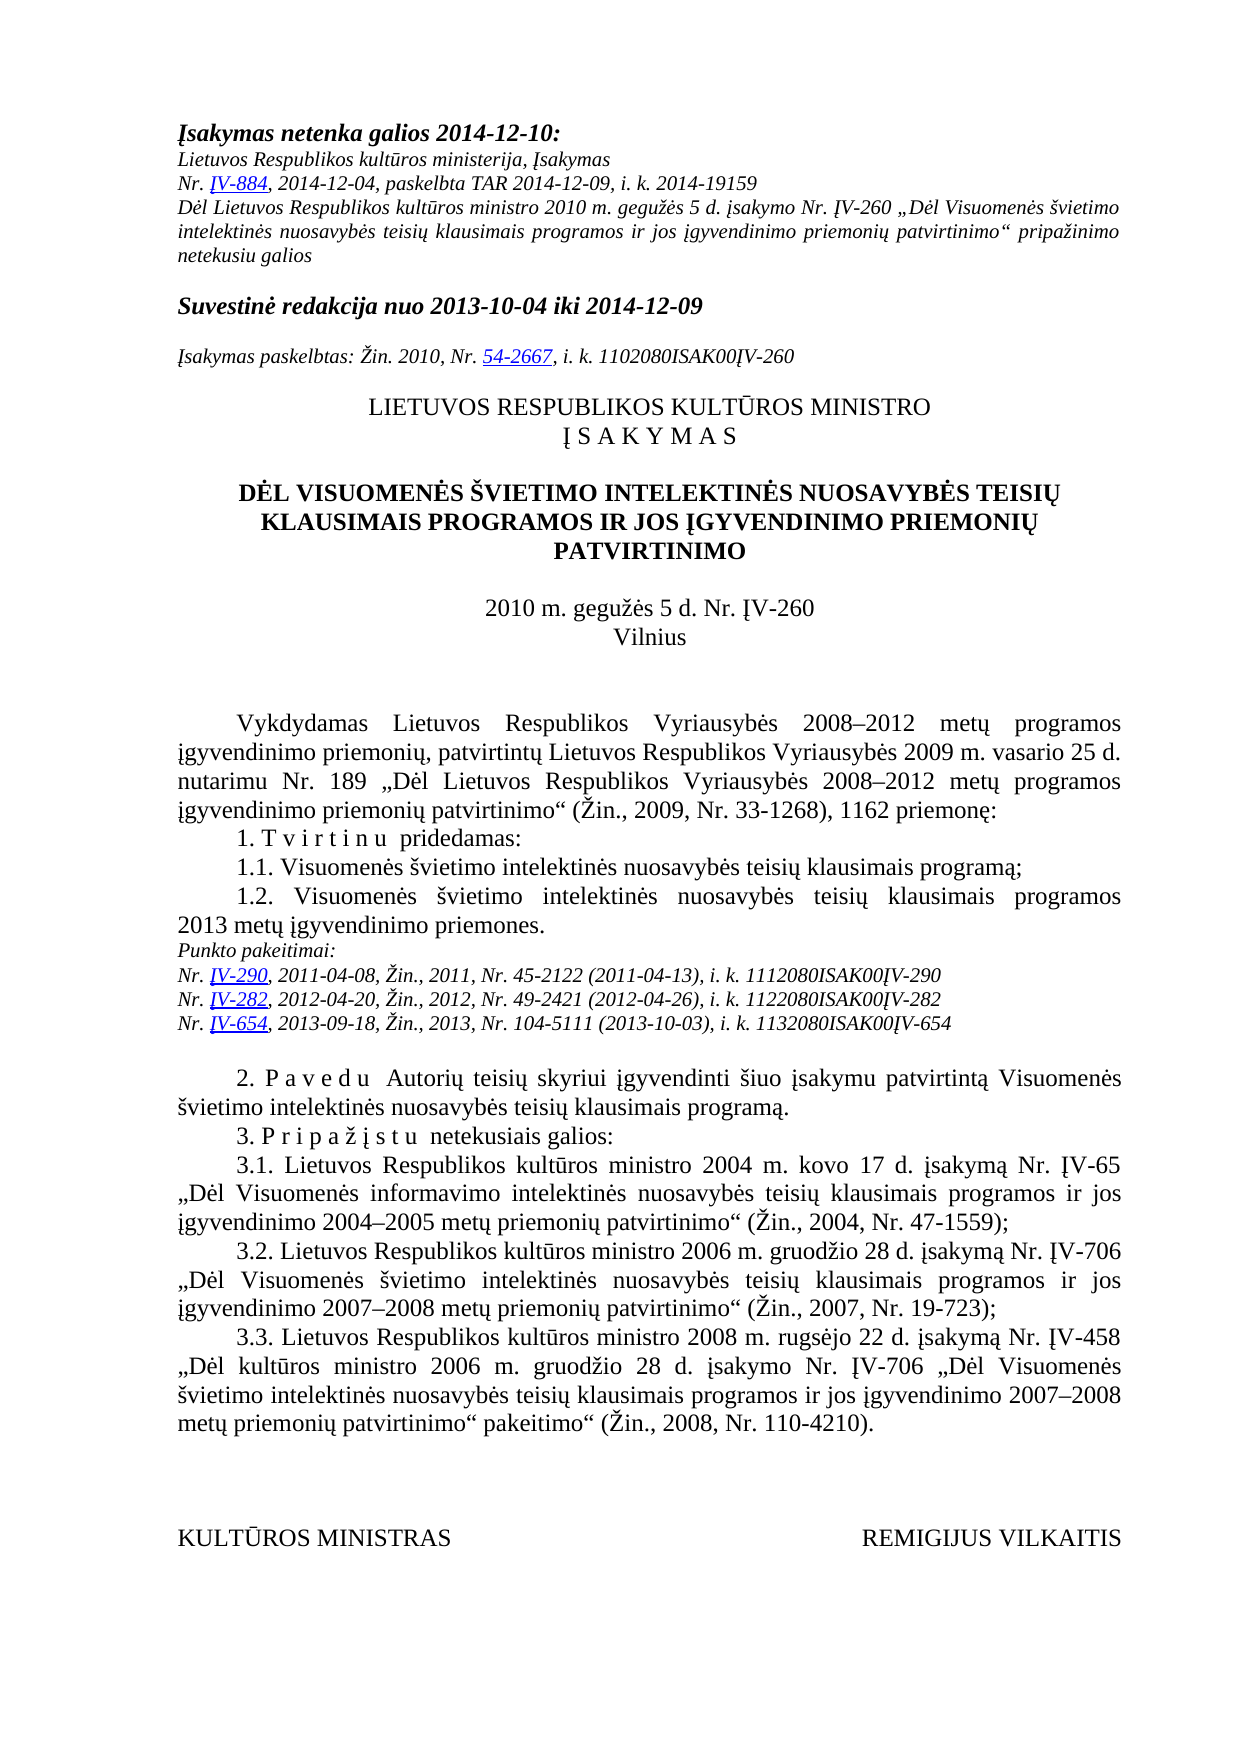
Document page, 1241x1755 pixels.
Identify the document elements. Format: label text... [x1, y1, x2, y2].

text 1. Tvirtinu pridedamas: [177, 823, 1122, 852]
text 3. Pripažįstu netekusiais galios: [177, 1121, 1122, 1150]
text Punkto pakeitimai: [177, 938, 1122, 962]
text 3.2. Lietuvos Respublikos kultūros ministro 2006 m. gruodžio 28 d. įsakymą Nr. ĮV-706 „Dėl Visuomenės švietimo intelektinės nuosavybės teisių klausimais programos ir jos įgyvendinimo 2007–2008 metų priemonių patvirtinimo“ (Žin., 2007, Nr. 19-723); [177, 1236, 1122, 1322]
text 1.1. Visuomenės švietimo intelektinės nuosavybės teisių klausimais programą; [177, 852, 1122, 881]
text Nr. ĮV-290, 2011-04-08, Žin., 2011, Nr. 45-2122 (2011-04-13), i. k. 1112080ISAK00ĮV-290 [177, 962, 1122, 987]
text Nr. ĮV-654, 2013-09-18, Žin., 2013, Nr. 104-5111 (2013-10-03), i. k. 1132080ISAK00ĮV-654 [177, 1011, 1122, 1035]
text Vykdydamas Lietuvos Respublikos Vyriausybės 2008–2012 metų programos įgyvendinimo priemonių, patvirtintų Lietuvos Respublikos Vyriausybės 2009 m. vasario 25 d. nutarimu Nr. 189 „Dėl Lietuvos Respublikos Vyriausybės 2008–2012 metų programos įgyvendinimo priemonių patvirtinimo“ (Žin., 2009, Nr. 33-1268), 1162 priemonę: [177, 708, 1122, 823]
text Įsakymas netenka galios 2014-12-10: [177, 118, 1122, 147]
text 3.1. Lietuvos Respublikos kultūros ministro 2004 m. kovo 17 d. įsakymą Nr. ĮV-65 „Dėl Visuomenės informavimo intelektinės nuosavybės teisių klausimais programos ir jos įgyvendinimo 2004–2005 metų priemonių patvirtinimo“ (Žin., 2004, Nr. 47-1559); [177, 1150, 1122, 1236]
text 3.3. Lietuvos Respublikos kultūros ministro 2008 m. rugsėjo 22 d. įsakymą Nr. ĮV-458 „Dėl kultūros ministro 2006 m. gruodžio 28 d. įsakymo Nr. ĮV-706 „Dėl Visuomenės švietimo intelektinės nuosavybės teisių klausimais programos ir jos įgyvendinimo 2007–2008 metų priemonių patvirtinimo“ pakeitimo“ (Žin., 2008, Nr. 110-4210). [177, 1322, 1122, 1437]
text Suvestinė redakcija nuo 2013-10-04 iki 2014-12-09 [177, 291, 1122, 320]
text Nr. ĮV-884, 2014-12-04, paskelbta TAR 2014-12-09, i. k. 2014-19159 [177, 171, 1122, 195]
text LIETUVOS RESPUBLIKOS KULTŪROS MINISTRO [177, 392, 1122, 421]
text Dėl Lietuvos Respublikos kultūros ministro 2010 m. gegužės 5 d. įsakymo Nr. ĮV-260 „Dėl Visuomenės švietimo intelektinės nuosavybės teisių klausimais programos ir jos įgyvendinimo priemonių patvirtinimo“ pripažinimo netekusiu galios [177, 195, 1122, 267]
text Lietuvos Respublikos kultūros ministerija, Įsakymas [177, 147, 1122, 171]
text Kultūros ministras Remigijus Vilkaitis [177, 1523, 1122, 1552]
text 1.2. Visuomenės švietimo intelektinės nuosavybės teisių klausimais programos 2013 metų įgyvendinimo priemones. [177, 881, 1122, 938]
text Nr. ĮV-282, 2012-04-20, Žin., 2012, Nr. 49-2421 (2012-04-26), i. k. 1122080ISAK00ĮV-282 [177, 987, 1122, 1011]
text ĮSAKYMAS [177, 421, 1122, 450]
text 2010 m. gegužės 5 d. Nr. ĮV-260 [177, 593, 1122, 622]
text 2. Pavedu Autorių teisių skyriui įgyvendinti šiuo įsakymu patvirtintą Visuomenės švietimo intelektinės nuosavybės teisių klausimais programą. [177, 1063, 1122, 1121]
text Vilnius [177, 622, 1122, 651]
text Įsakymas paskelbtas: Žin. 2010, Nr. 54-2667, i. k. 1102080ISAK00ĮV-260 [177, 344, 1122, 368]
text DĖL VISUOMENĖS ŠVIETIMO INTELEKTINĖS NUOSAVYBĖS TEISIŲ KLAUSIMAIS PROGRAMOS IR JOS ĮGYVENDINIMO PRIEMONIŲ PATVIRTINIMO [177, 478, 1122, 565]
